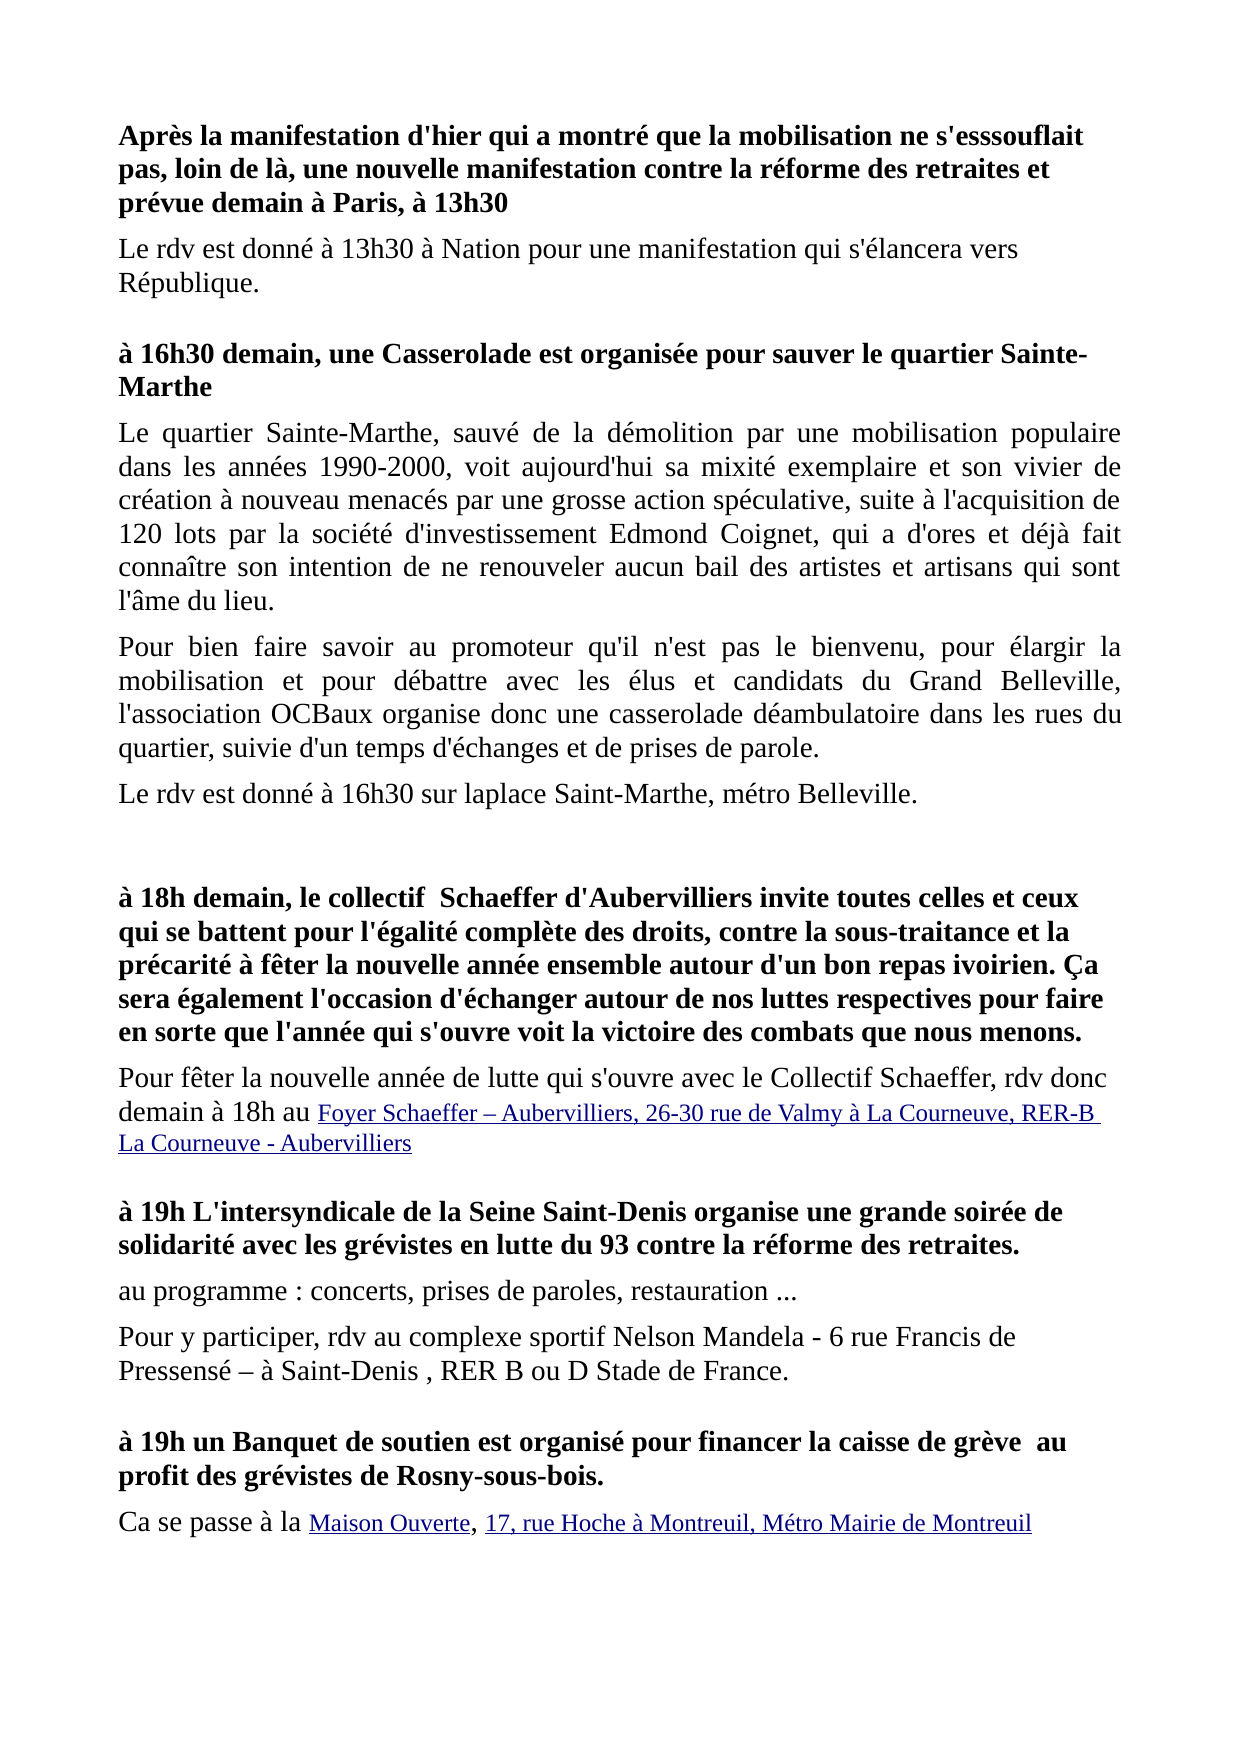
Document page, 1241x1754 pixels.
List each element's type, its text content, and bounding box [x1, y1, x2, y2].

subtitle à 18h demain, le collectif Schaeffer d'Aubervilliers invite toutes celles et ceux qui se battent pour l'égalité complète des droits, contre la sous-traitance et la précarité à fêter la nouvelle année ensemble autour d'un bon repas ivoirien. Ça sera également l'occasion d'échanger autour de nos luttes respectives pour faire en sorte que l'année qui s'ouvre voit la victoire des combats que nous menons. [118, 880, 1122, 1048]
text Le quartier Sainte-Marthe, sauvé de la démolition par une mobilisation populaire dans les années 1990-2000, voit aujourd'hui sa mixité exemplaire et son vivier de création à nouveau menacés par une grosse action spéculative, suite à l'acquisition de 120 lots par la société d'investissement Edmond Coignet, qui a d'ores et déjà fait connaître son intention de ne renouveler aucun bail des artistes et artisans qui sont l'âme du lieu. [118, 415, 1122, 617]
text Ca se passe à la Maison Ouverte, 17, rue Hoche à Montreuil, Métro Mairie de Montreuil [118, 1504, 1122, 1537]
subtitle Après la manifestation d'hier qui a montré que la mobilisation ne s'esssouflait pas, loin de là, une nouvelle manifestation contre la réforme des retraites et prévue demain à Paris, à 13h30 [118, 118, 1122, 219]
subtitle à 19h un Banquet de soutien est organisé pour financer la caisse de grève au profit des grévistes de Rosny-sous-bois. [118, 1424, 1122, 1491]
text Pour y participer, rdv au complexe sportif Nelson Mandela - 6 rue Francis de Pressensé – à Saint-Denis , RER B ou D Stade de France. [118, 1319, 1122, 1387]
text Pour fêter la nouvelle année de lutte qui s'ouvre avec le Collectif Schaeffer, rdv donc demain à 18h au Foyer Schaeffer – Aubervilliers, 26-30 rue de Valmy à La Courneuve, RER-B La Courneuve - Aubervilliers [118, 1061, 1122, 1156]
text au programme : concerts, prises de paroles, restauration ... [118, 1273, 1122, 1307]
text Le rdv est donné à 13h30 à Nation pour une manifestation qui s'élancera vers République. [118, 231, 1122, 298]
text Pour bien faire savoir au promoteur qu'il n'est pas le bienvenu, pour élargir la mobilisation et pour débattre avec les élus et candidats du Grand Belleville, l'association OCBaux organise donc une casserolade déambulatoire dans les rues du quartier, suivie d'un temps d'échanges et de prises de parole. [118, 629, 1122, 763]
text Le rdv est donné à 16h30 sur laplace Saint-Marthe, métro Belleville. [118, 776, 1122, 809]
subtitle à 19h L'intersyndicale de la Seine Saint-Denis organise une grande soirée de solidarité avec les grévistes en lutte du 93 contre la réforme des retraites. [118, 1194, 1122, 1261]
subtitle à 16h30 demain, une Casserolade est organisée pour sauver le quartier Sainte-Marthe [118, 336, 1122, 403]
